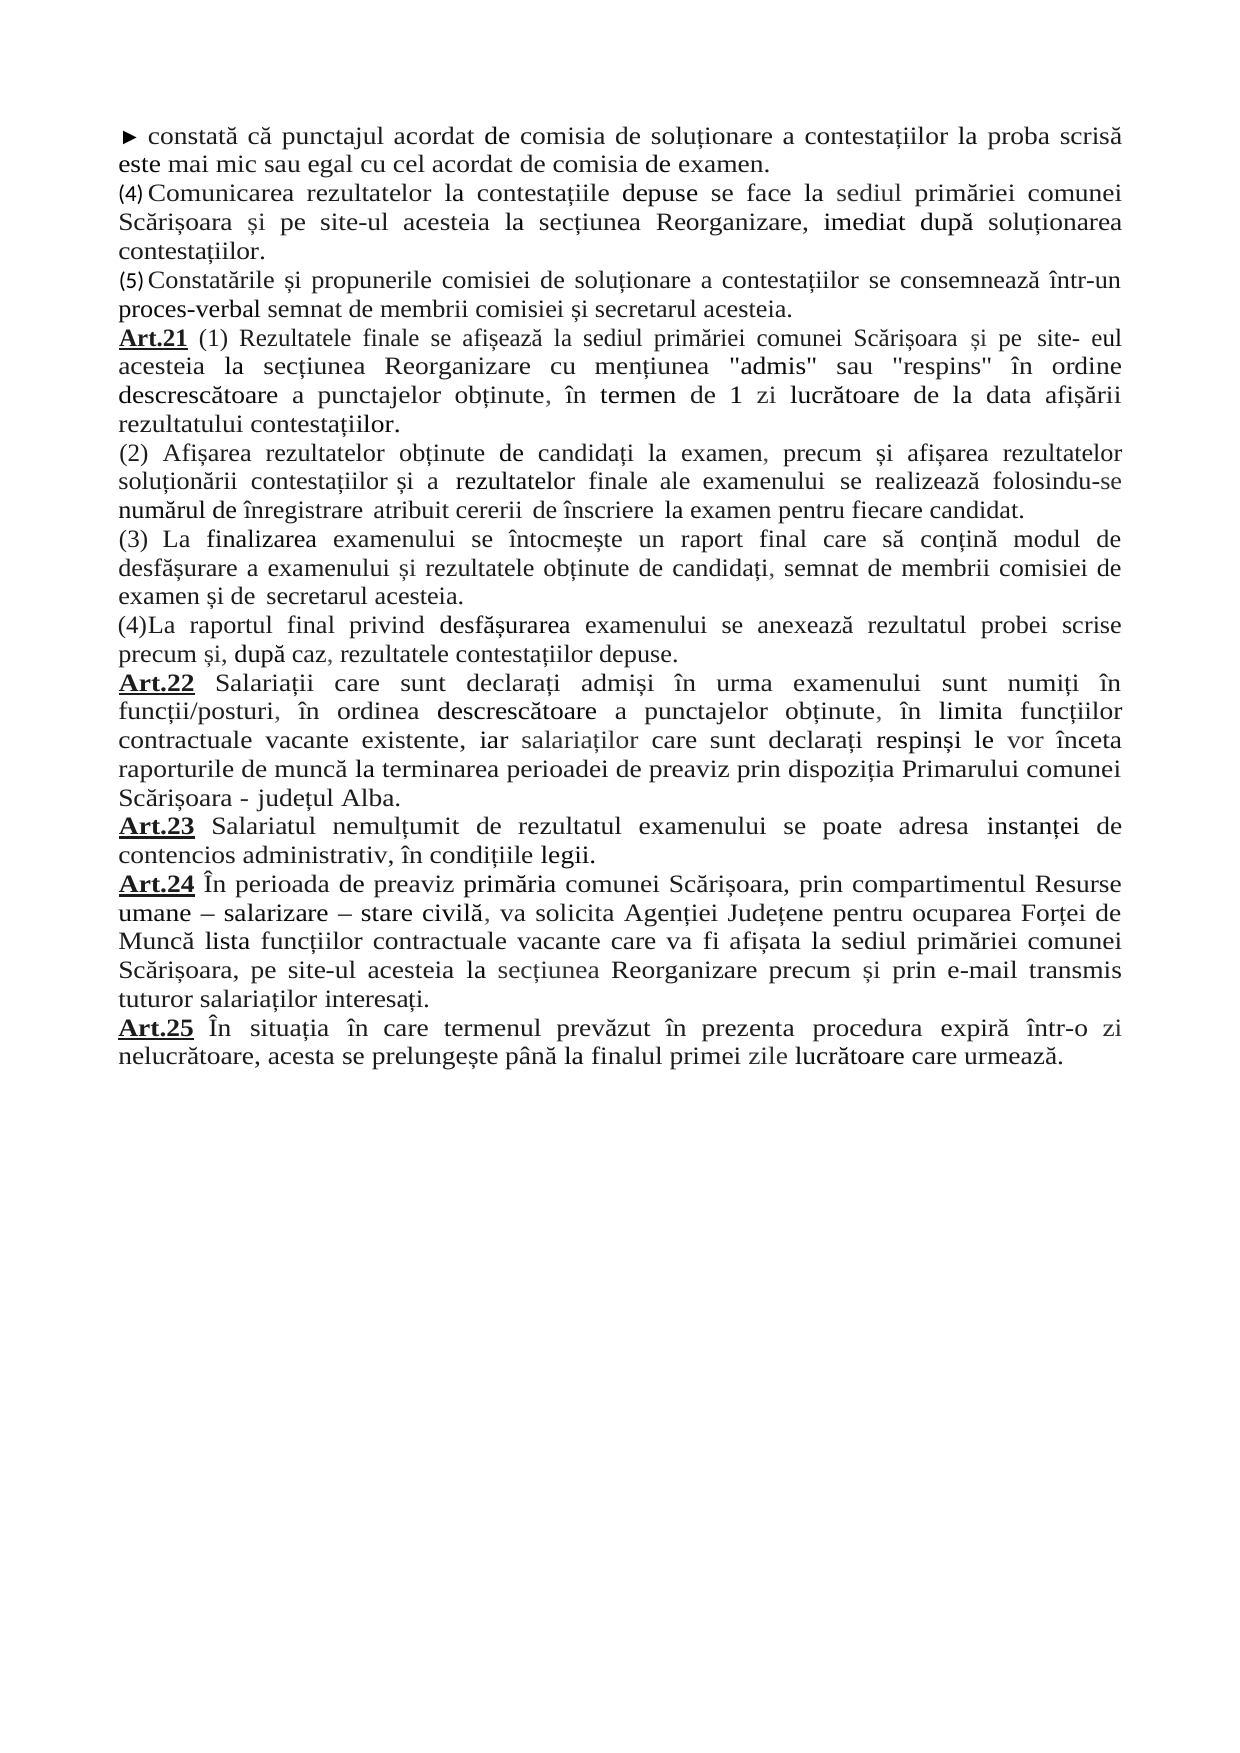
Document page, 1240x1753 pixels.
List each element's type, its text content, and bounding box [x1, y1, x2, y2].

list Comunicarea rezultatelor la contestațiile depuse se face la sediul primăriei comunei Scărișoara și pe site-ul acesteia la secțiunea Reorganizare, imediat după soluționarea contestațiilor. [118, 178, 1122, 265]
text Art.24 În perioada de preaviz primăria comunei Scărișoara, prin compartimentul Resurse umane – salarizare – stare civilă, va solicita Agenției Județene pentru ocuparea Forței de Muncă lista funcțiilor contractuale vacante care va fi afișata la sediul primăriei comunei Scărișoara, pe site-ul acesteia la secțiunea Reorganizare precum și prin e-mail transmis tuturor salariaților interesați. [118, 869, 1122, 1013]
list La raportul final privind desfășurarea examenului se anexează rezultatul probei scrise precum și, după caz, rezultatele contestațiilor depuse. [118, 610, 1122, 668]
list La finalizarea examenului se întocmește un raport final care să conțină modul de desfășurare a examenului și rezultatele obținute de candidați, semnat de membrii comisiei de examen și de secretarul acesteia. [118, 524, 1122, 610]
list constată că punctajul acordat de comisia de soluționare a contestațiilor la proba scrisă este mai mic sau egal cu cel acordat de comisia de examen. [118, 121, 1122, 178]
text Art.21 (1) Rezultatele finale se afișează la sediul primăriei comunei Scărișoara și pe site- eul acesteia la secțiunea Reorganizare cu mențiunea "admis" sau "respins" în ordine descrescătoare a punctajelor obținute, în termen de 1 zi lucrătoare de la data afișării rezultatului contestațiilor. [118, 323, 1122, 438]
list Afișarea rezultatelor obținute de candidați la examen, precum și afișarea rezultatelor soluționării contestațiilor și a rezultatelor finale ale examenului se realizează folosindu-se numărul de înregistrare atribuit cererii de înscriere la examen pentru fiecare candidat. [118, 438, 1122, 524]
text Art.25 În situația în care termenul prevăzut în prezenta procedura expiră într-o zi nelucrătoare, acesta se prelungește până la finalul primei zile lucrătoare care urmează. [118, 1013, 1122, 1070]
list Constatările și propunerile comisiei de soluționare a contestațiilor se consemnează într-un proces-verbal semnat de membrii comisiei și secretarul acesteia. [118, 265, 1122, 323]
text Art.22 Salariații care sunt declarați admiși în urma examenului sunt numiți în funcții/posturi, în ordinea descrescătoare a punctajelor obținute, în limita funcțiilor contractuale vacante existente, iar salariaților care sunt declarați respinși le vor înceta raporturile de muncă la terminarea perioadei de preaviz prin dispoziția Primarului comunei Scărișoara - județul Alba. [118, 668, 1122, 811]
text Art.23 Salariatul nemulțumit de rezultatul examenului se poate adresa instanței de contencios administrativ, în condițiile legii. [118, 811, 1122, 869]
